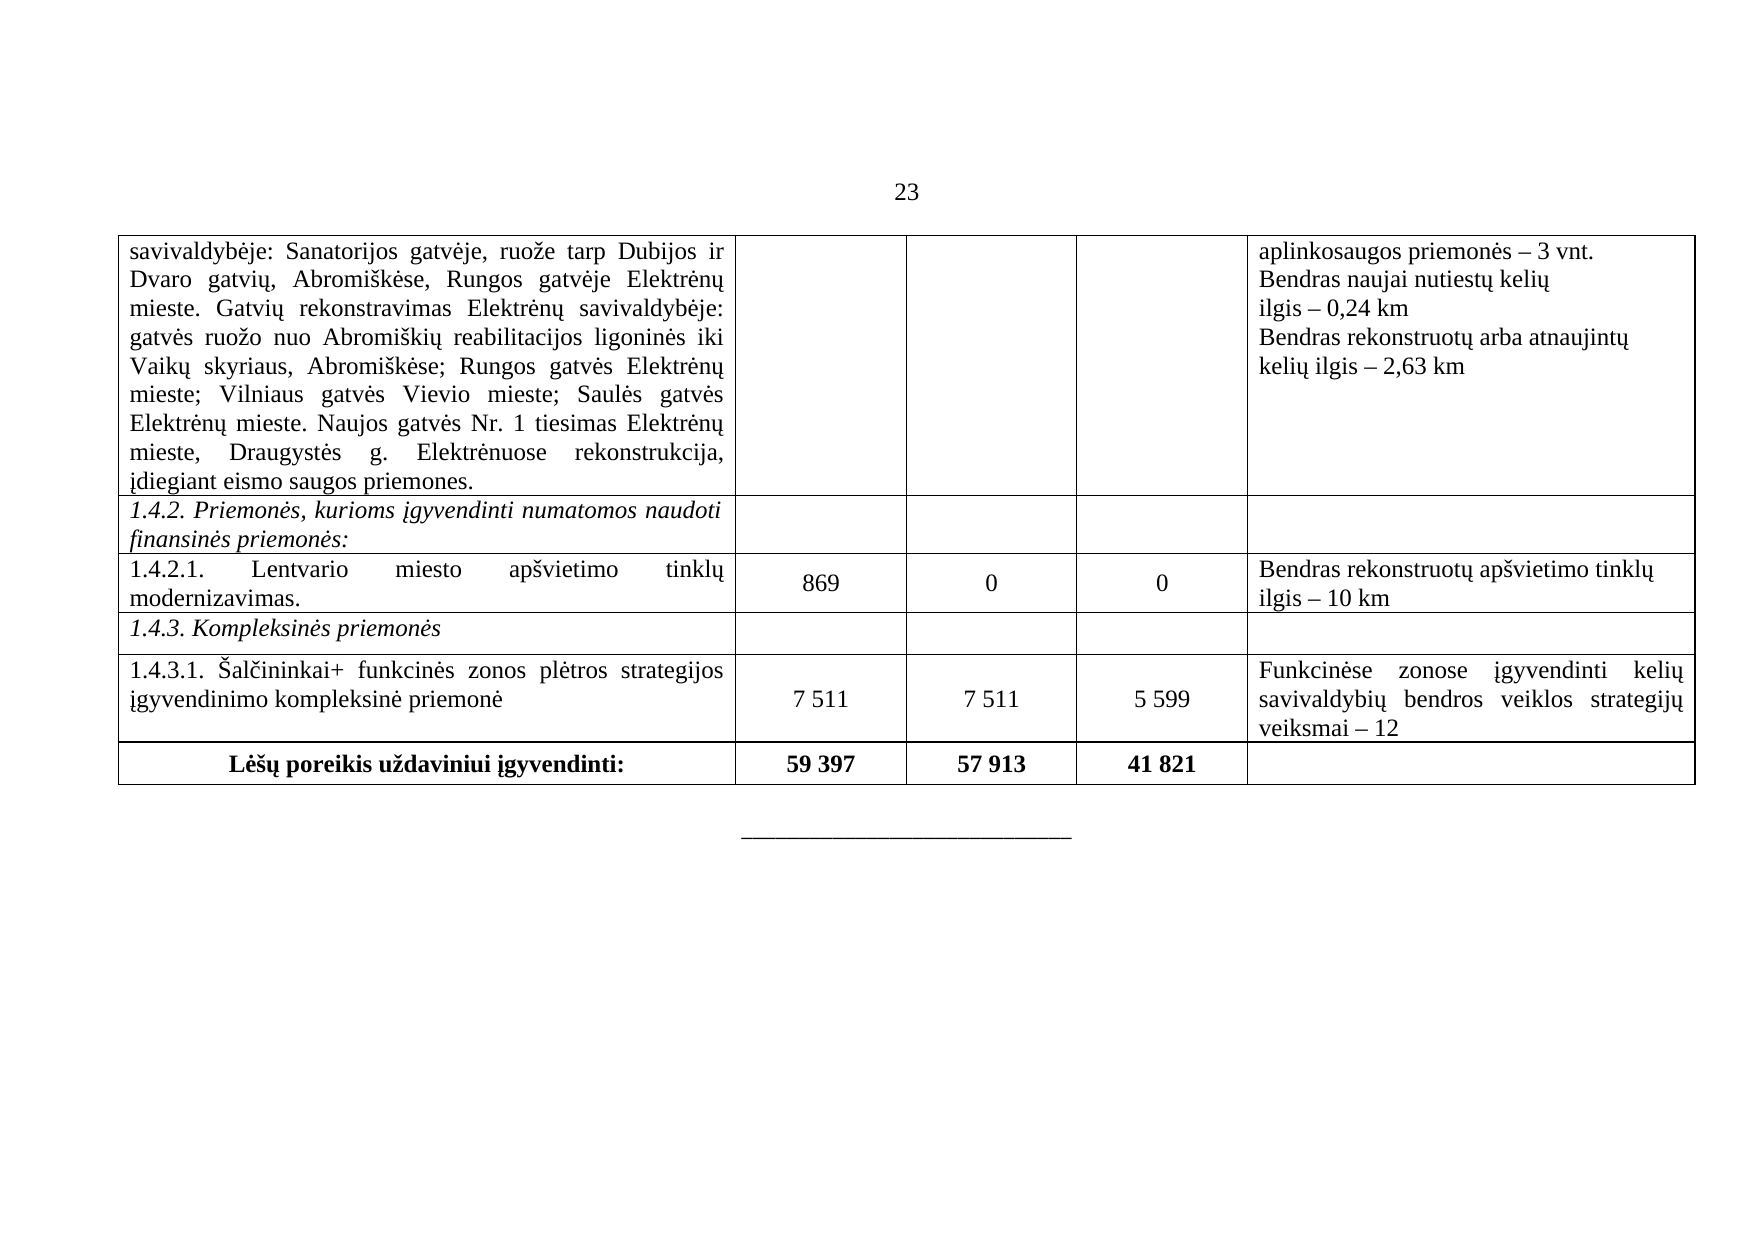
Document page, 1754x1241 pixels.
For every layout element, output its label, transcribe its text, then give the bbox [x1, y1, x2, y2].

table_cell 0 [907, 554, 1076, 612]
table_cell 5 599 [1077, 655, 1247, 741]
table_cell 1.4.2.1. Lentvario miesto apšvietimo tinklų modernizavimas. [119, 554, 735, 612]
table_cell 0 [1077, 554, 1247, 612]
table_cell [1248, 496, 1694, 553]
table_cell Funkcinėse zonose įgyvendinti kelių savivaldybių bendros veiklos strategijų veiksmai – 12 [1248, 655, 1694, 741]
table_cell [1248, 613, 1694, 654]
table_cell Bendras rekonstruotų apšvietimo tinklų ilgis – 10 km [1248, 554, 1694, 612]
table_cell [1077, 613, 1247, 654]
table_cell [907, 236, 1076, 494]
table_cell [736, 236, 906, 494]
table_cell [1077, 496, 1247, 553]
table_cell 7 511 [907, 655, 1076, 741]
table_cell [907, 496, 1076, 553]
table_cell 41 821 [1077, 743, 1247, 784]
table_cell 7 511 [736, 655, 906, 741]
table_cell 1.4.3. Kompleksinės priemonės [119, 613, 735, 654]
table_cell aplinkosaugos priemonės – 3 vnt. Bendras naujai nutiestų kelių ilgis – 0,24 km Bendras rekonstruotų arba atnaujintų kelių ilgis – 2,63 km [1248, 236, 1694, 494]
table_cell 57 913 [907, 743, 1076, 784]
table_cell 869 [736, 554, 906, 612]
table_cell 1.4.2. Priemonės, kurioms įgyvendinti numatomos naudoti finansinės priemonės: [119, 496, 735, 553]
table_cell [1248, 743, 1694, 784]
table_cell [736, 496, 906, 553]
table_cell Lėšų poreikis uždaviniui įgyvendinti: [119, 743, 735, 784]
table_cell [1077, 236, 1247, 494]
subtitle _____________________________ [118, 814, 1695, 842]
table_cell 59 397 [736, 743, 906, 784]
table_cell [736, 613, 906, 654]
table_cell 1.4.3.1. Šalčininkai+ funkcinės zonos plėtros strategijos įgyvendinimo kompleksinė priemonė [119, 655, 735, 741]
table_cell [907, 613, 1076, 654]
table_cell savivaldybėje: Sanatorijos gatvėje, ruože tarp Dubijos ir Dvaro gatvių, Abromiškėse, Rungos gatvėje Elektrėnų mieste. Gatvių rekonstravimas Elektrėnų savivaldybėje: gatvės ruožo nuo Abromiškių reabilitacijos ligoninės iki Vaikų skyriaus, Abromiškėse; Rungos gatvės Elektrėnų mieste; Vilniaus gatvės Vievio mieste; Saulės gatvės Elektrėnų mieste. Naujos gatvės Nr. 1 tiesimas Elektrėnų mieste, Draugystės g. Elektrėnuose rekonstrukcija, įdiegiant eismo saugos priemones. [119, 236, 735, 494]
